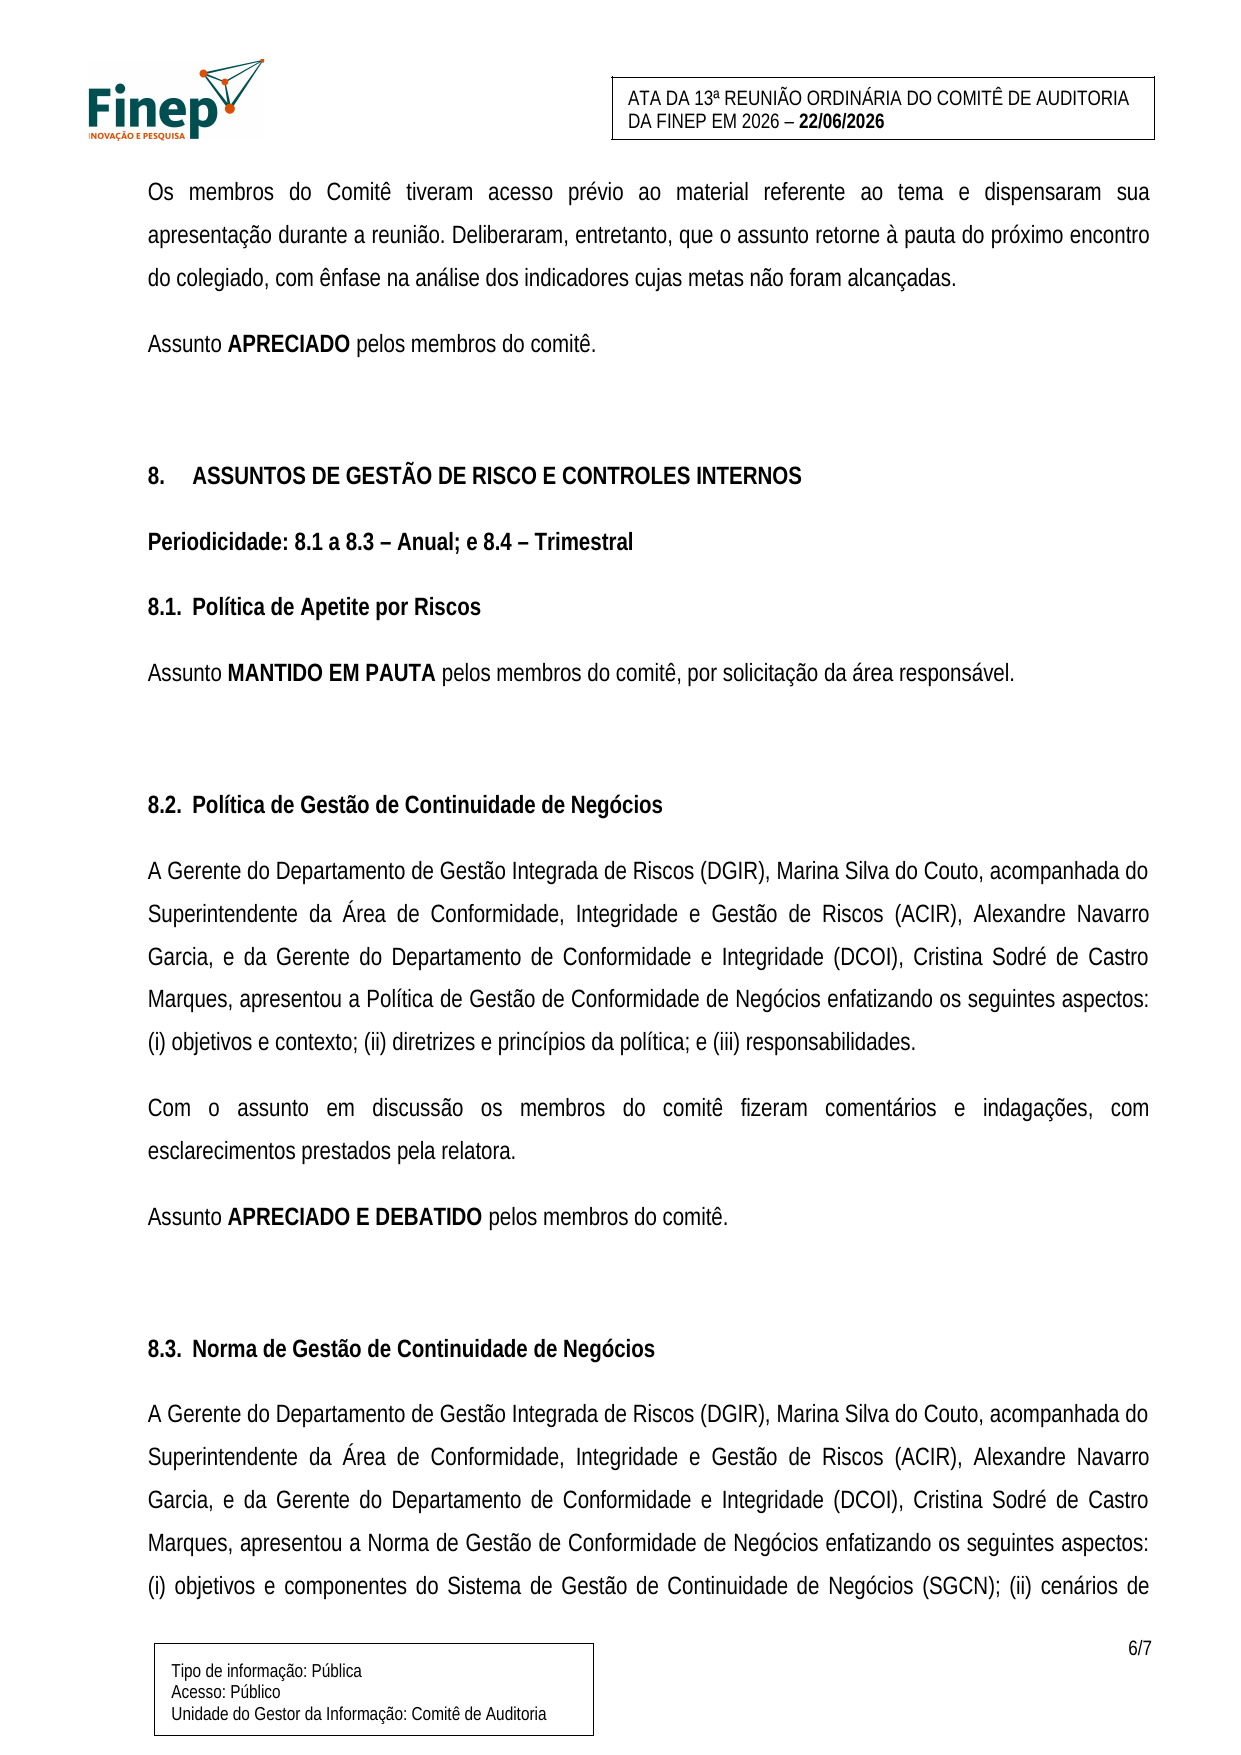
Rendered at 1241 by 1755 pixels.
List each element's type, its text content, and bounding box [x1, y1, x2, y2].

text Assunto APRECIADO E DEBATIDO pelos membros do comitê. [148, 1202, 1152, 1231]
text Os membros do Comitê tiveram acesso prévio ao material referente ao tema e dispensaram sua apresentação durante a reunião. Deliberaram, entretanto, que o assunto retorne à pauta do próximo encontro do colegiado, com ênfase na análise dos indicadores cujas metas não foram alcançadas. [148, 177, 1152, 292]
list ASSUNTOS DE GESTÃO DE RISCO E CONTROLES INTERNOS [148, 461, 1152, 489]
list Política de Gestão de Continuidade de Negócios [148, 790, 1152, 818]
text Periodicidade: 8.1 a 8.3 – Anual; e 8.4 – Trimestral [148, 526, 1152, 555]
text Assunto MANTIDO EM PAUTA pelos membros do comitê, por solicitação da área responsável. [148, 658, 1152, 687]
list Norma de Gestão de Continuidade de Negócios [148, 1333, 1152, 1362]
text Assunto APRECIADO pelos membros do comitê. [148, 329, 1152, 358]
text Com o assunto em discussão os membros do comitê fizeram comentários e indagações, com esclarecimentos prestados pela relatora. [148, 1093, 1152, 1165]
text A Gerente do Departamento de Gestão Integrada de Riscos (DGIR), Marina Silva do Couto, acompanhada do Superintendente da Área de Conformidade, Integridade e Gestão de Riscos (ACIR), Alexandre Navarro Garcia, e da Gerente do Departamento de Conformidade e Integridade (DCOI), Cristina Sodré de Castro Marques, apresentou a Política de Gestão de Conformidade de Negócios enfatizando os seguintes aspectos: (i) objetivos e contexto; (ii) diretrizes e princípios da política; e (iii) responsabilidades. [148, 856, 1152, 1056]
text A Gerente do Departamento de Gestão Integrada de Riscos (DGIR), Marina Silva do Couto, acompanhada do Superintendente da Área de Conformidade, Integridade e Gestão de Riscos (ACIR), Alexandre Navarro Garcia, e da Gerente do Departamento de Conformidade e Integridade (DCOI), Cristina Sodré de Castro Marques, apresentou a Norma de Gestão de Conformidade de Negócios enfatizando os seguintes aspectos: (i) objetivos e componentes do Sistema de Gestão de Continuidade de Negócios (SGCN); (ii) cenários de [148, 1399, 1152, 1600]
list Política de Apetite por Riscos [148, 592, 1152, 621]
